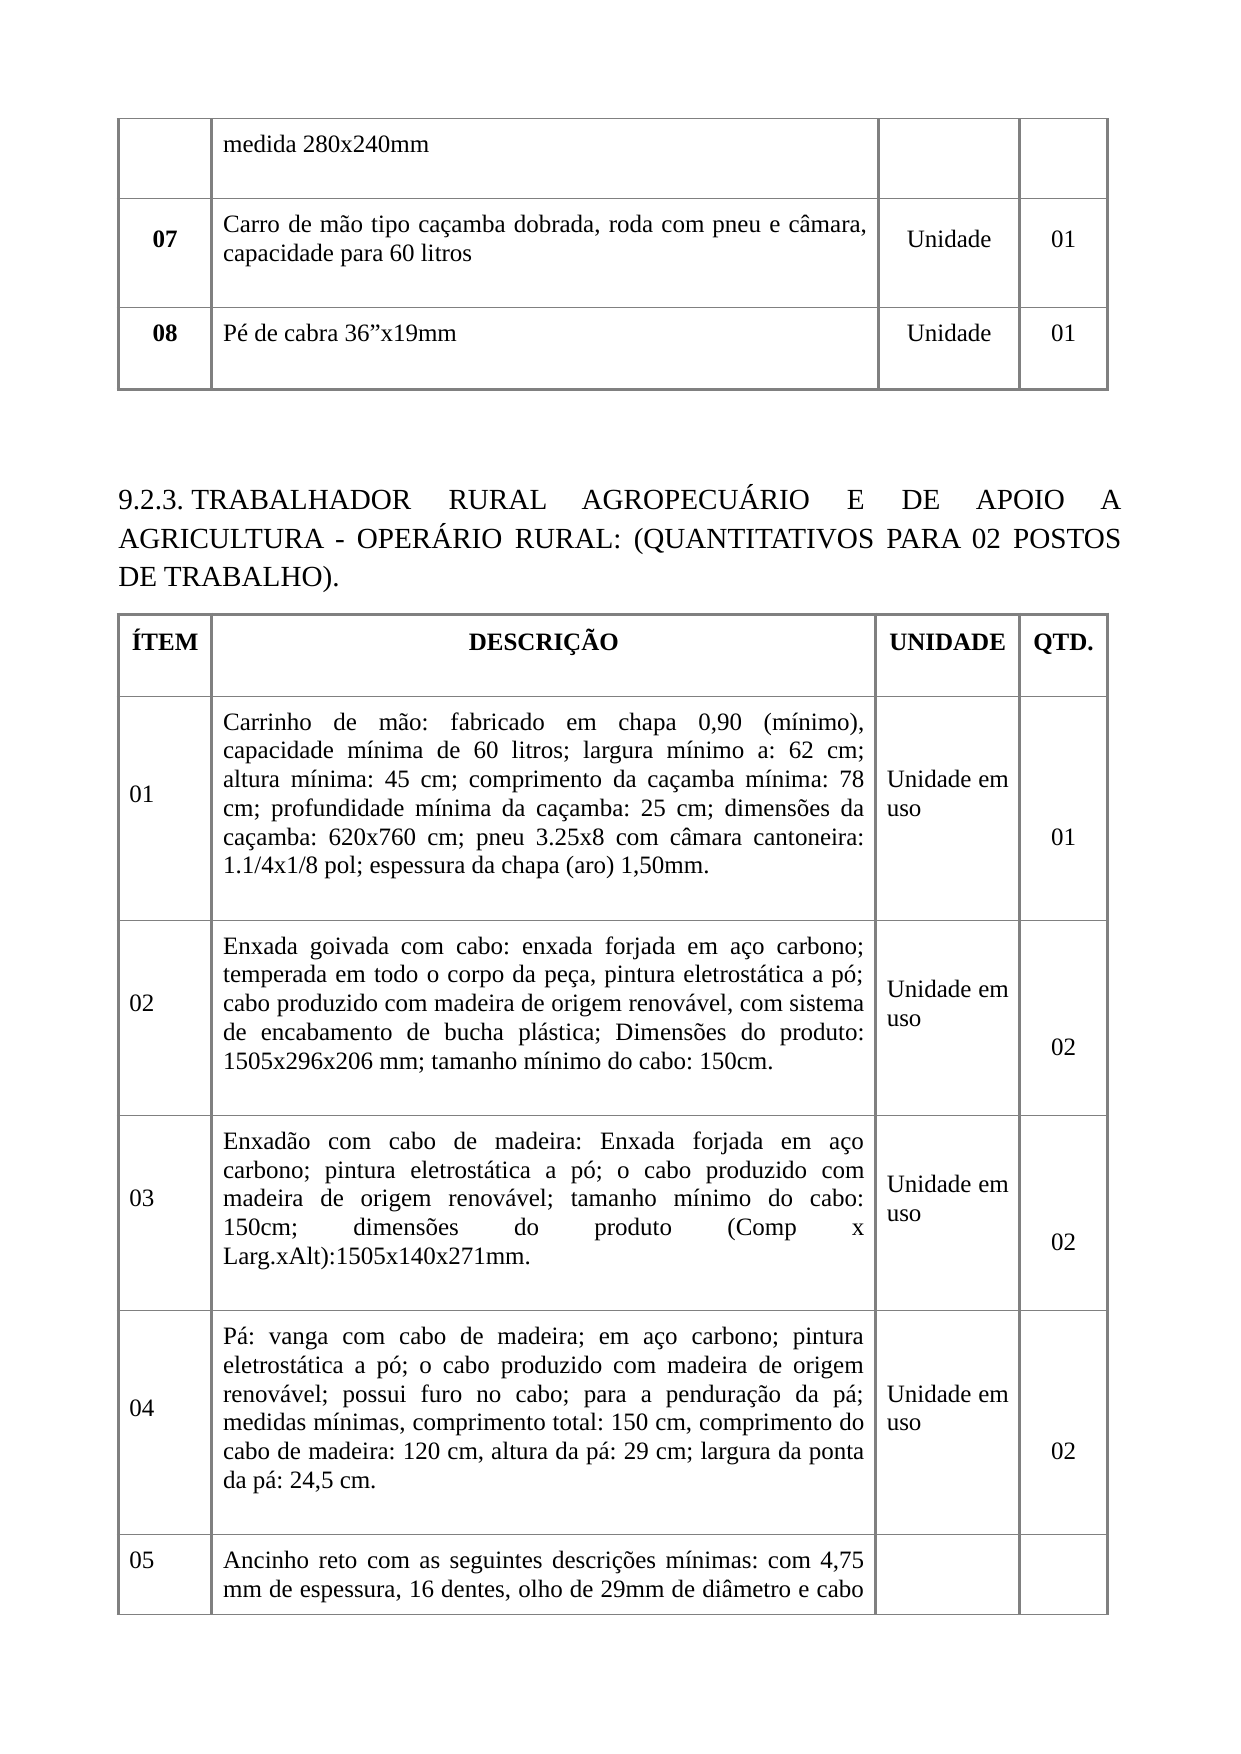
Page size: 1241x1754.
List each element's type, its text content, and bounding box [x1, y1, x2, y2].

table_cell [1021, 1535, 1106, 1614]
table_cell 02 [1021, 1116, 1106, 1310]
table_cell 01 [1021, 199, 1106, 307]
table_cell [1021, 119, 1106, 198]
table_header ÍTEM [120, 616, 210, 696]
table_cell Enxada goivada com cabo: enxada forjada em aço carbono; temperada em todo o corpo da peça, pintura eletrostática a pó; cabo produzido com madeira de origem renovável, com sistema de encabamento de bucha plástica; Dimensões do produto: 1505x296x206 mm; tamanho mínimo do cabo: 150cm. [213, 921, 874, 1115]
table_cell [877, 1535, 1018, 1614]
table_cell 04 [120, 1311, 210, 1534]
table_cell medida 280x240mm [213, 119, 877, 198]
table_header DESCRIÇÃO [213, 616, 874, 696]
text 9.2.3. TRABALHADOR RURAL AGROPECUÁRIO E DE APOIO A AGRICULTURA - OPERÁRIO RURAL: (QUANTITATIVOS PARA 02 POSTOS DE TRABALHO). [118, 482, 1122, 593]
table_cell Pé de cabra 36”x19mm [213, 308, 877, 387]
table_cell Unidade em uso [877, 1311, 1018, 1534]
table_cell Unidade em uso [877, 1116, 1018, 1310]
table_cell Pá: vanga com cabo de madeira; em aço carbono; pintura eletrostática a pó; o cabo produzido com madeira de origem renovável; possui furo no cabo; para a penduração da pá; medidas mínimas, comprimento total: 150 cm, comprimento do cabo de madeira: 120 cm, altura da pá: 29 cm; largura da ponta da pá: 24,5 cm. [213, 1311, 874, 1534]
table_cell Unidade [880, 199, 1018, 307]
table_cell 08 [120, 308, 210, 387]
table_cell 01 [1021, 308, 1106, 387]
table_cell Ancinho reto com as seguintes descrições mínimas: com 4,75 mm de espessura, 16 dentes, olho de 29mm de diâmetro e cabo [213, 1535, 874, 1614]
table_cell [120, 119, 210, 198]
table_cell Unidade [880, 308, 1018, 387]
table_cell Unidade em uso [877, 697, 1018, 920]
table_cell 01 [120, 697, 210, 920]
table_cell 02 [120, 921, 210, 1115]
table_cell 07 [120, 199, 210, 307]
table_header QTD. [1021, 616, 1106, 696]
table_cell 02 [1021, 921, 1106, 1115]
table_cell [880, 119, 1018, 198]
table_cell 01 [1021, 697, 1106, 920]
table_cell Carro de mão tipo caçamba dobrada, roda com pneu e câmara, capacidade para 60 litros [213, 199, 877, 307]
table_cell Carrinho de mão: fabricado em chapa 0,90 (mínimo), capacidade mínima de 60 litros; largura mínimo a: 62 cm; altura mínima: 45 cm; comprimento da caçamba mínima: 78 cm; profundidade mínima da caçamba: 25 cm; dimensões da caçamba: 620x760 cm; pneu 3.25x8 com câmara cantoneira: 1.1/4x1/8 pol; espessura da chapa (aro) 1,50mm. [213, 697, 874, 920]
table_cell 03 [120, 1116, 210, 1310]
table_header UNIDADE [877, 616, 1018, 696]
table_cell 02 [1021, 1311, 1106, 1534]
table_cell 05 [120, 1535, 210, 1614]
table_cell Enxadão com cabo de madeira: Enxada forjada em aço carbono; pintura eletrostática a pó; o cabo produzido com madeira de origem renovável; tamanho mínimo do cabo: 150cm; dimensões do produto (Comp x Larg.xAlt):1505x140x271mm. [213, 1116, 874, 1310]
table_cell Unidade em uso [877, 921, 1018, 1115]
